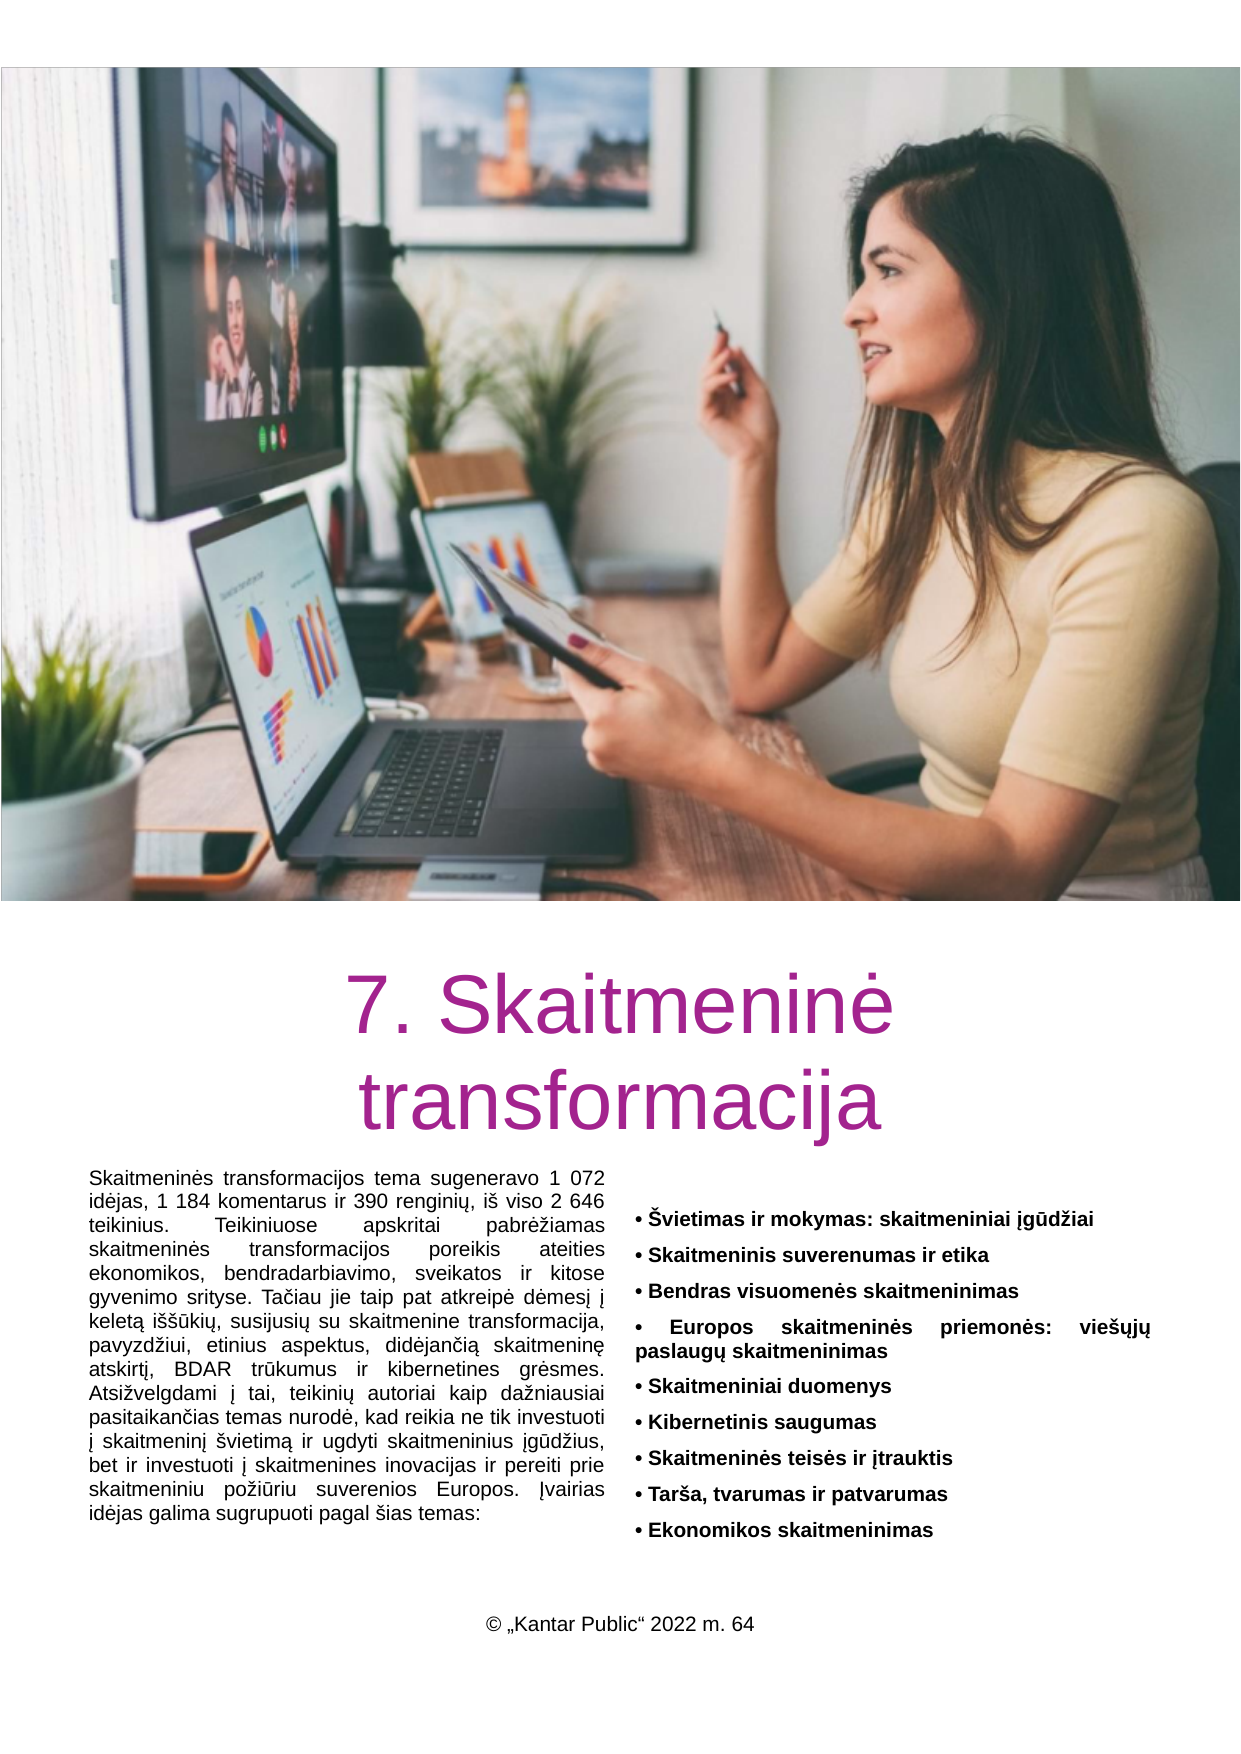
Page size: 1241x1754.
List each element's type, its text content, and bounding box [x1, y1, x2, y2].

text • Kibernetinis saugumas [635, 1410, 1152, 1434]
text • Skaitmeninės teisės ir įtrauktis [635, 1446, 1152, 1470]
picture [0, 67, 1241, 901]
text • Ekonomikos skaitmeninimas [635, 1518, 1152, 1542]
text • Tarša, tvarumas ir patvarumas [635, 1482, 1152, 1506]
text Skaitmeninės transformacijos tema sugeneravo 1 072 idėjas, 1 184 komentarus ir 390 renginių, iš viso 2 646 teikinius. Teikiniuose apskritai pabrėžiamas skaitmeninės transformacijos poreikis ateities ekonomikos, bendradarbiavimo, sveikatos ir kitose gyvenimo srityse. Tačiau jie taip pat atkreipė dėmesį į keletą iššūkių, susijusių su skaitmenine transformacija, pavyzdžiui, etinius aspektus, didėjančią skaitmeninę atskirtį, BDAR trūkumus ir kibernetines grėsmes. Atsižvelgdami į tai, teikinių autoriai kaip dažniausiai pasitaikančias temas nurodė, kad reikia ne tik investuoti į skaitmeninį švietimą ir ugdyti skaitmeninius įgūdžius, bet ir investuoti į skaitmenines inovacijas ir pereiti prie skaitmeniniu požiūriu suverenios Europos. Įvairias idėjas galima sugrupuoti pagal šias temas: [88, 1165, 605, 1525]
text • Bendras visuomenės skaitmeninimas [635, 1279, 1152, 1303]
text • Skaitmeniniai duomenys [635, 1374, 1152, 1398]
text • Skaitmeninis suverenumas ir etika [635, 1243, 1152, 1267]
subtitle 7. Skaitmeninė transformacija [88, 955, 1152, 1147]
text • Europos skaitmeninės priemonės: viešųjų paslaugų skaitmeninimas [635, 1314, 1152, 1362]
text • Švietimas ir mokymas: skaitmeniniai įgūdžiai [635, 1207, 1152, 1231]
